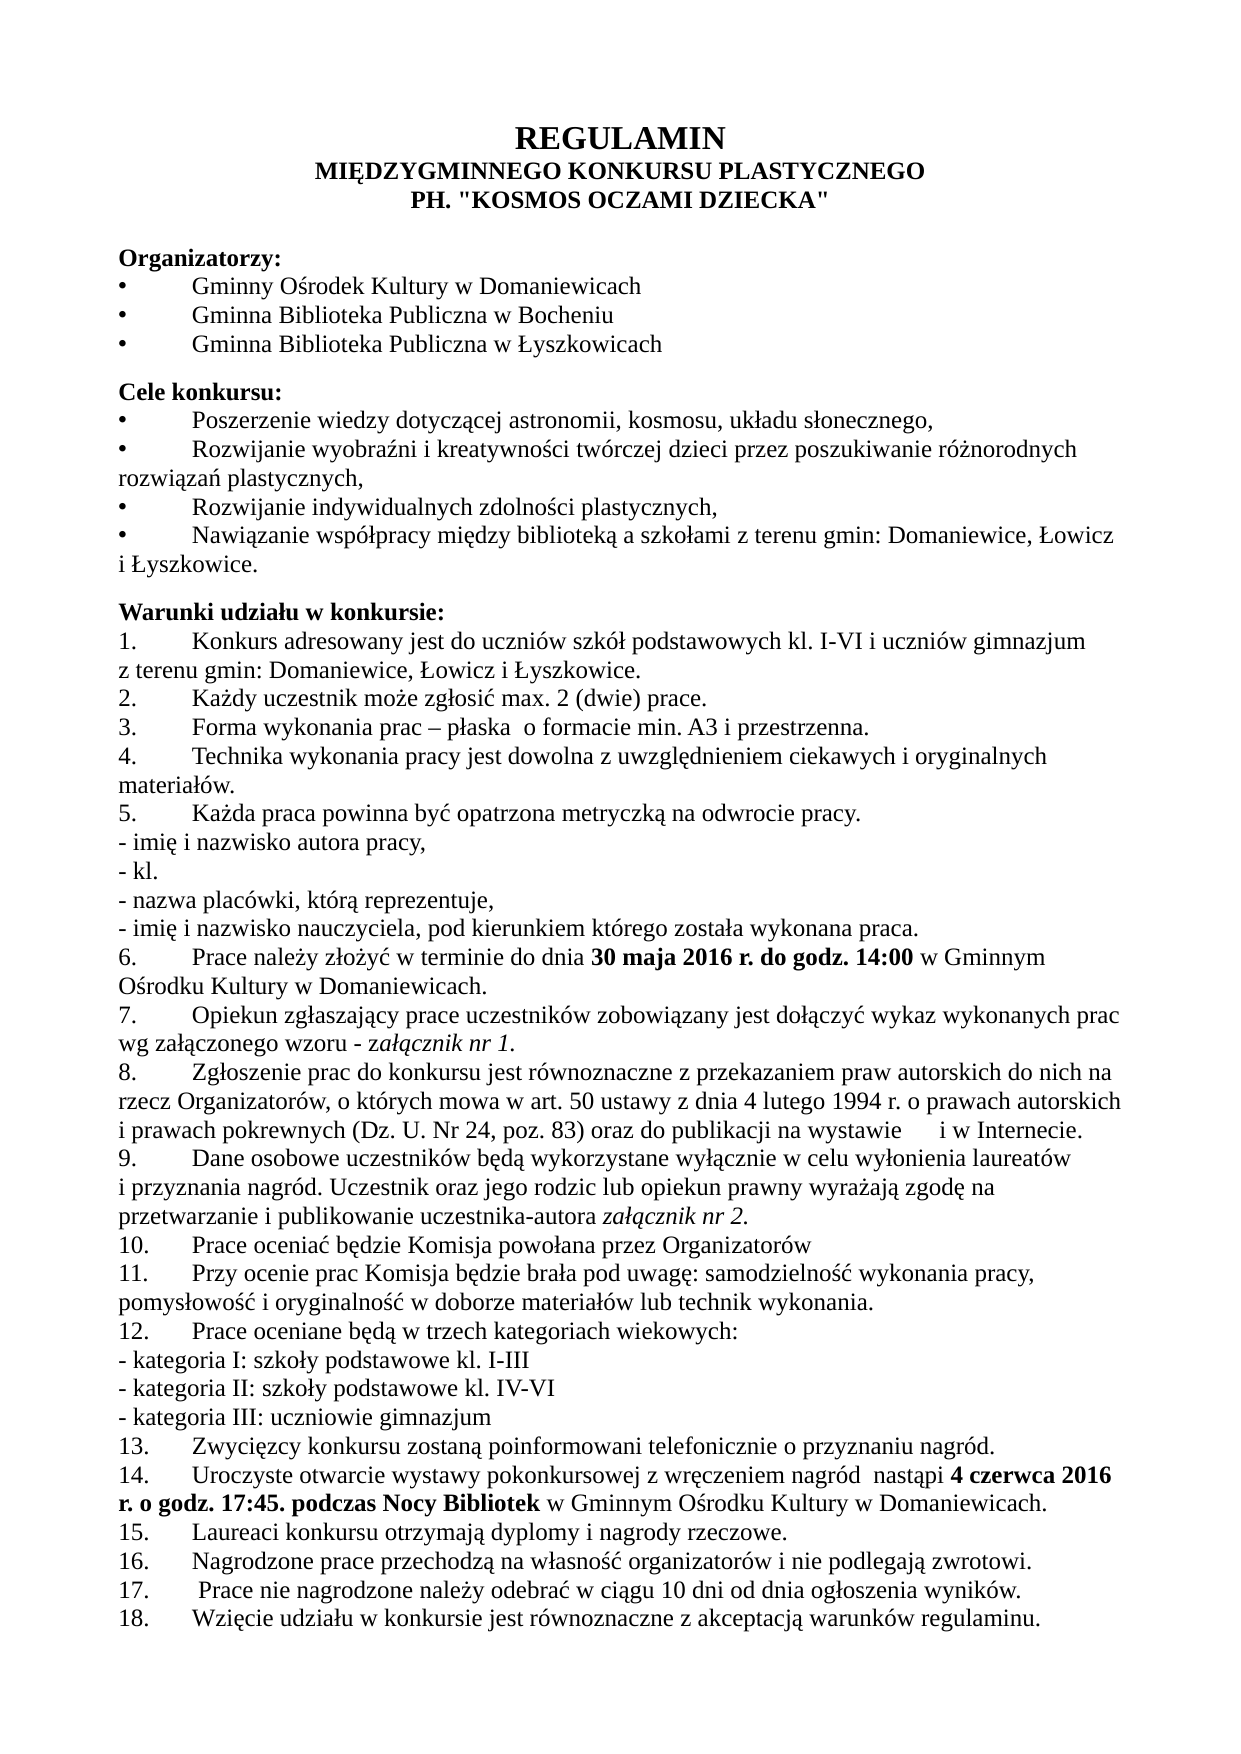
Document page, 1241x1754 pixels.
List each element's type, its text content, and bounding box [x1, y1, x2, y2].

list Zwycięzcy konkursu zostaną poinformowani telefonicznie o przyznaniu nagród. [118, 1431, 1122, 1460]
list Konkurs adresowany jest do uczniów szkół podstawowych kl. I-VI i uczniów gimnazjum z terenu gmin: Domaniewice, Łowicz i Łyszkowice. [118, 626, 1122, 683]
list Opiekun zgłaszający prace uczestników zobowiązany jest dołączyć wykaz wykonanych prac wg załączonego wzoru - załącznik nr 1. [118, 1000, 1122, 1057]
list Gminna Biblioteka Publiczna w Łyszkowicach [118, 329, 1122, 358]
list Prace oceniane będą w trzech kategoriach wiekowych: [118, 1316, 1122, 1345]
text - imię i nazwisko nauczyciela, pod kierunkiem którego została wykonana praca. [118, 913, 1122, 942]
text - kategoria I: szkoły podstawowe kl. I-III [118, 1345, 1122, 1373]
list Rozwijanie wyobraźni i kreatywności twórczej dzieci przez poszukiwanie różnorodnych rozwiązań plastycznych, [118, 434, 1122, 492]
list Technika wykonania pracy jest dowolna z uwzględnieniem ciekawych i oryginalnych materiałów. [118, 741, 1122, 798]
list Prace należy złożyć w terminie do dnia 30 maja 2016 r. do godz. 14:00 w Gminnym Ośrodku Kultury w Domaniewicach. [118, 942, 1122, 1000]
text - nazwa placówki, którą reprezentuje, [118, 885, 1122, 913]
text PH. "KOSMOS OCZAMI DZIECKA" [118, 185, 1122, 214]
text - kategoria II: szkoły podstawowe kl. IV-VI [118, 1373, 1122, 1402]
list Prace nie nagrodzone należy odebrać w ciągu 10 dni od dnia ogłoszenia wyników. [118, 1575, 1122, 1603]
list Uroczyste otwarcie wystawy pokonkursowej z wręczeniem nagród nastąpi 4 czerwca 2016 r. o godz. 17:45. podczas Nocy Bibliotek w Gminnym Ośrodku Kultury w Domaniewicach. [118, 1460, 1122, 1517]
list Gminna Biblioteka Publiczna w Bocheniu [118, 300, 1122, 329]
text Organizatorzy: [118, 243, 1122, 271]
text REGULAMIN [118, 118, 1122, 156]
list Nagrodzone prace przechodzą na własność organizatorów i nie podlegają zwrotowi. [118, 1546, 1122, 1575]
text Warunki udziału w konkursie: [118, 597, 1122, 626]
list Przy ocenie prac Komisja będzie brała pod uwagę: samodzielność wykonania pracy, pomysłowość i oryginalność w doborze materiałów lub technik wykonania. [118, 1258, 1122, 1316]
text - kategoria III: uczniowie gimnazjum [118, 1402, 1122, 1431]
list Gminny Ośrodek Kultury w Domaniewicach [118, 271, 1122, 300]
text MIĘDZYGMINNEGO KONKURSU PLASTYCZNEGO [118, 156, 1122, 185]
list Prace oceniać będzie Komisja powołana przez Organizatorów [118, 1230, 1122, 1258]
list Każdy uczestnik może zgłosić max. 2 (dwie) prace. [118, 683, 1122, 712]
list Nawiązanie współpracy między biblioteką a szkołami z terenu gmin: Domaniewice, Łowicz i Łyszkowice. [118, 521, 1122, 578]
list Dane osobowe uczestników będą wykorzystane wyłącznie w celu wyłonienia laureatów i przyznania nagród. Uczestnik oraz jego rodzic lub opiekun prawny wyrażają zgodę na przetwarzanie i publikowanie uczestnika-autora załącznik nr 2. [118, 1143, 1122, 1230]
list Wzięcie udziału w konkursie jest równoznaczne z akceptacją warunków regulaminu. [118, 1603, 1122, 1632]
text Cele konkursu: [118, 377, 1122, 406]
list Laureaci konkursu otrzymają dyplomy i nagrody rzeczowe. [118, 1517, 1122, 1546]
list Rozwijanie indywidualnych zdolności plastycznych, [118, 492, 1122, 521]
text - kl. [118, 856, 1122, 885]
list Forma wykonania prac – płaska o formacie min. A3 i przestrzenna. [118, 712, 1122, 741]
text - imię i nazwisko autora pracy, [118, 827, 1122, 856]
list Każda praca powinna być opatrzona metryczką na odwrocie pracy. [118, 798, 1122, 827]
list Zgłoszenie prac do konkursu jest równoznaczne z przekazaniem praw autorskich do nich na rzecz Organizatorów, o których mowa w art. 50 ustawy z dnia 4 lutego 1994 r. o prawach autorskich i prawach pokrewnych (Dz. U. Nr 24, poz. 83) oraz do publikacji na wystawie i w Internecie. [118, 1057, 1122, 1143]
list Poszerzenie wiedzy dotyczącej astronomii, kosmosu, układu słonecznego, [118, 406, 1122, 434]
